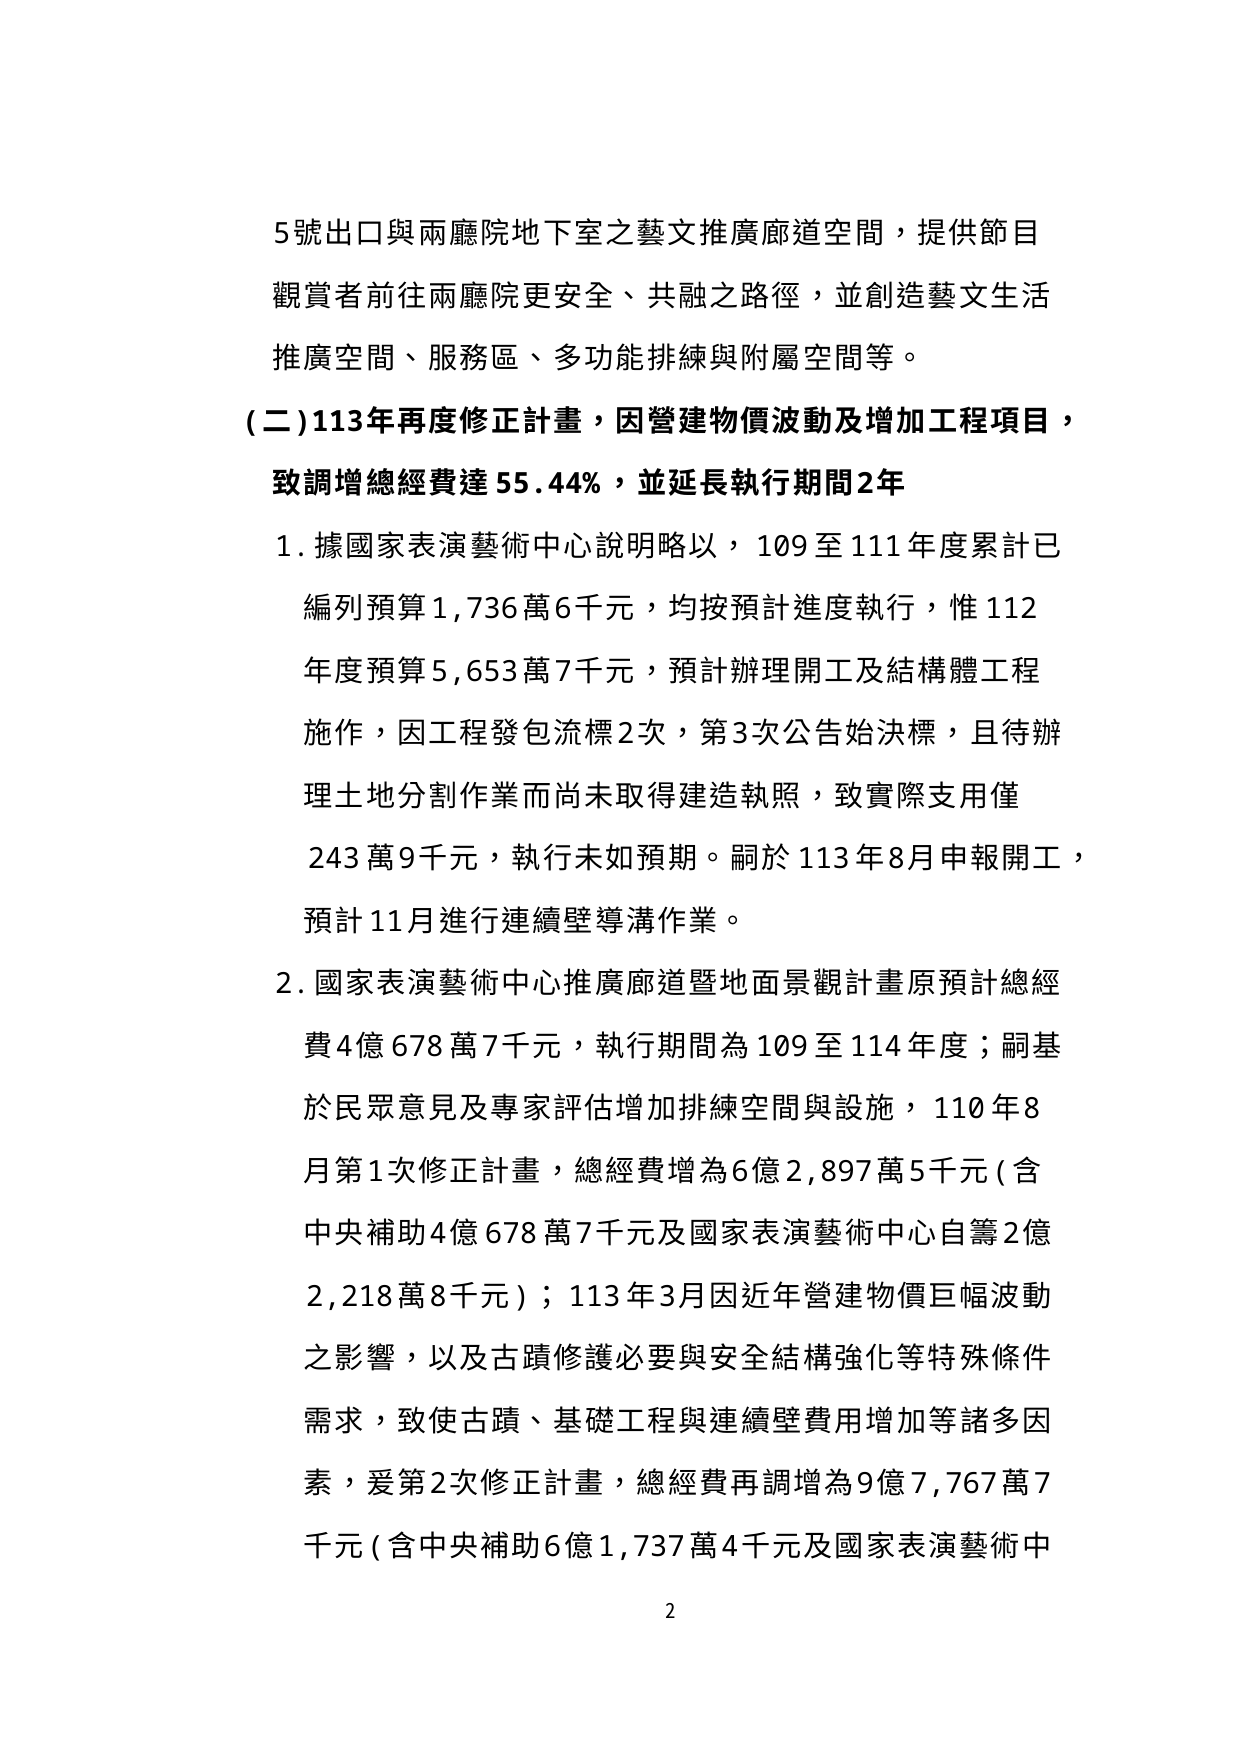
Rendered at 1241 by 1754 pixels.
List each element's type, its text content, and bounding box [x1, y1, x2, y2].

text 2.國家表演藝術中心推廣廊道暨地面景觀計畫原預計總經費4億678萬7千元，執行期間為109至114年度；嗣基於民眾意見及專家評估增加排練空間與設施，110年8月第1次修正計畫，總經費增為6億2,897萬5千元(含中央補助4億678萬7千元及國家表演藝術中心自籌2億2,218萬8千元)；113年3月因近年營建物價巨幅波動之影響，以及古蹟修護必要與安全結構強化等特殊條件需求，致使古蹟、基礎工程與連續壁費用增加等諸多因素，爰第2次修正計畫，總經費再調增為9億7,767萬7千元(含中央補助6億1,737萬4千元及國家表演藝術中 [266, 939, 1063, 1564]
text 5號出口與兩廳院地下室之藝文推廣廊道空間，提供節目觀賞者前往兩廳院更安全、共融之路徑，並創造藝文生活推廣空間、服務區、多功能排練與附屬空間等。 [266, 189, 1063, 377]
text (二)113年再度修正計畫，因營建物價波動及增加工程項目，致調增總經費達55.44%，並延長執行期間2年 [236, 377, 1063, 502]
text 1.據國家表演藝術中心說明略以，109至111年度累計已編列預算1,736萬6千元，均按預計進度執行，惟112年度預算5,653萬7千元，預計辦理開工及結構體工程施作，因工程發包流標2次，第3次公告始決標，且待辦理土地分割作業而尚未取得建造執照，致實際支用僅243萬9千元，執行未如預期。嗣於113年8月申報開工，預計11月進行連續壁導溝作業。 [266, 502, 1063, 939]
